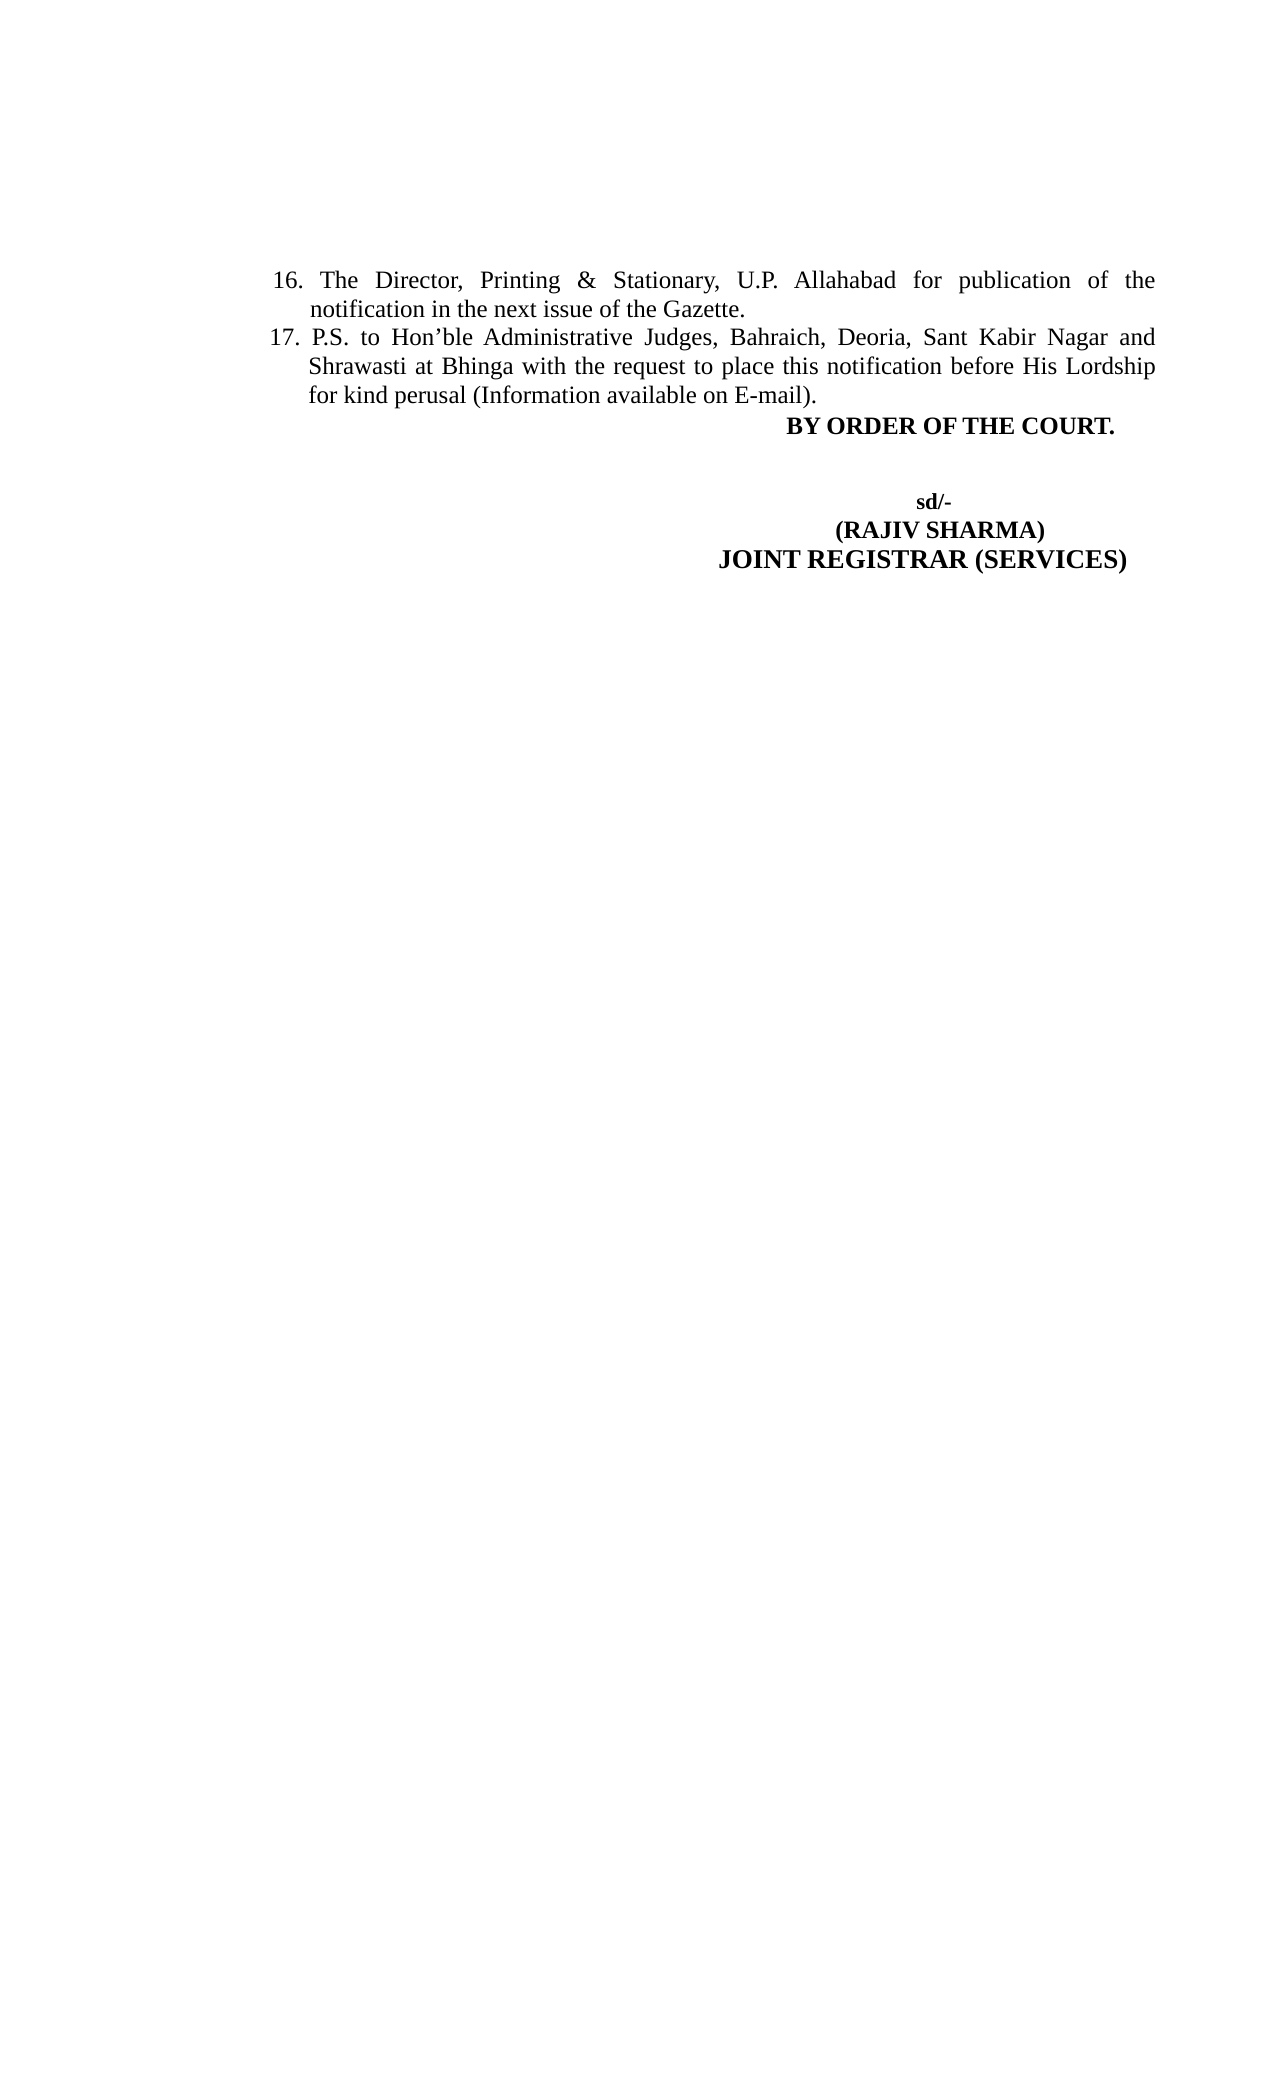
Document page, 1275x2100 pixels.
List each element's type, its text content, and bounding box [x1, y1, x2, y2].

text sd/- [236, 488, 1157, 515]
text 17. P.S. to Hon’ble Administrative Judges, Bahraich, Deoria, Sant Kabir Nagar and Shrawasti at Bhinga with the request to place this notification before His Lordship for kind perusal (Information available on E-mail). [269, 322, 1157, 409]
text JOINT REGISTRAR (SERVICES) [236, 543, 1157, 574]
list BY ORDER OF THE COURT. [236, 412, 1157, 440]
text (RAJIV SHARMA) [236, 515, 1157, 543]
text 16. The Director, Printing & Stationary, U.P. Allahabad for publication of the notification in the next issue of the Gazette. [272, 265, 1157, 322]
